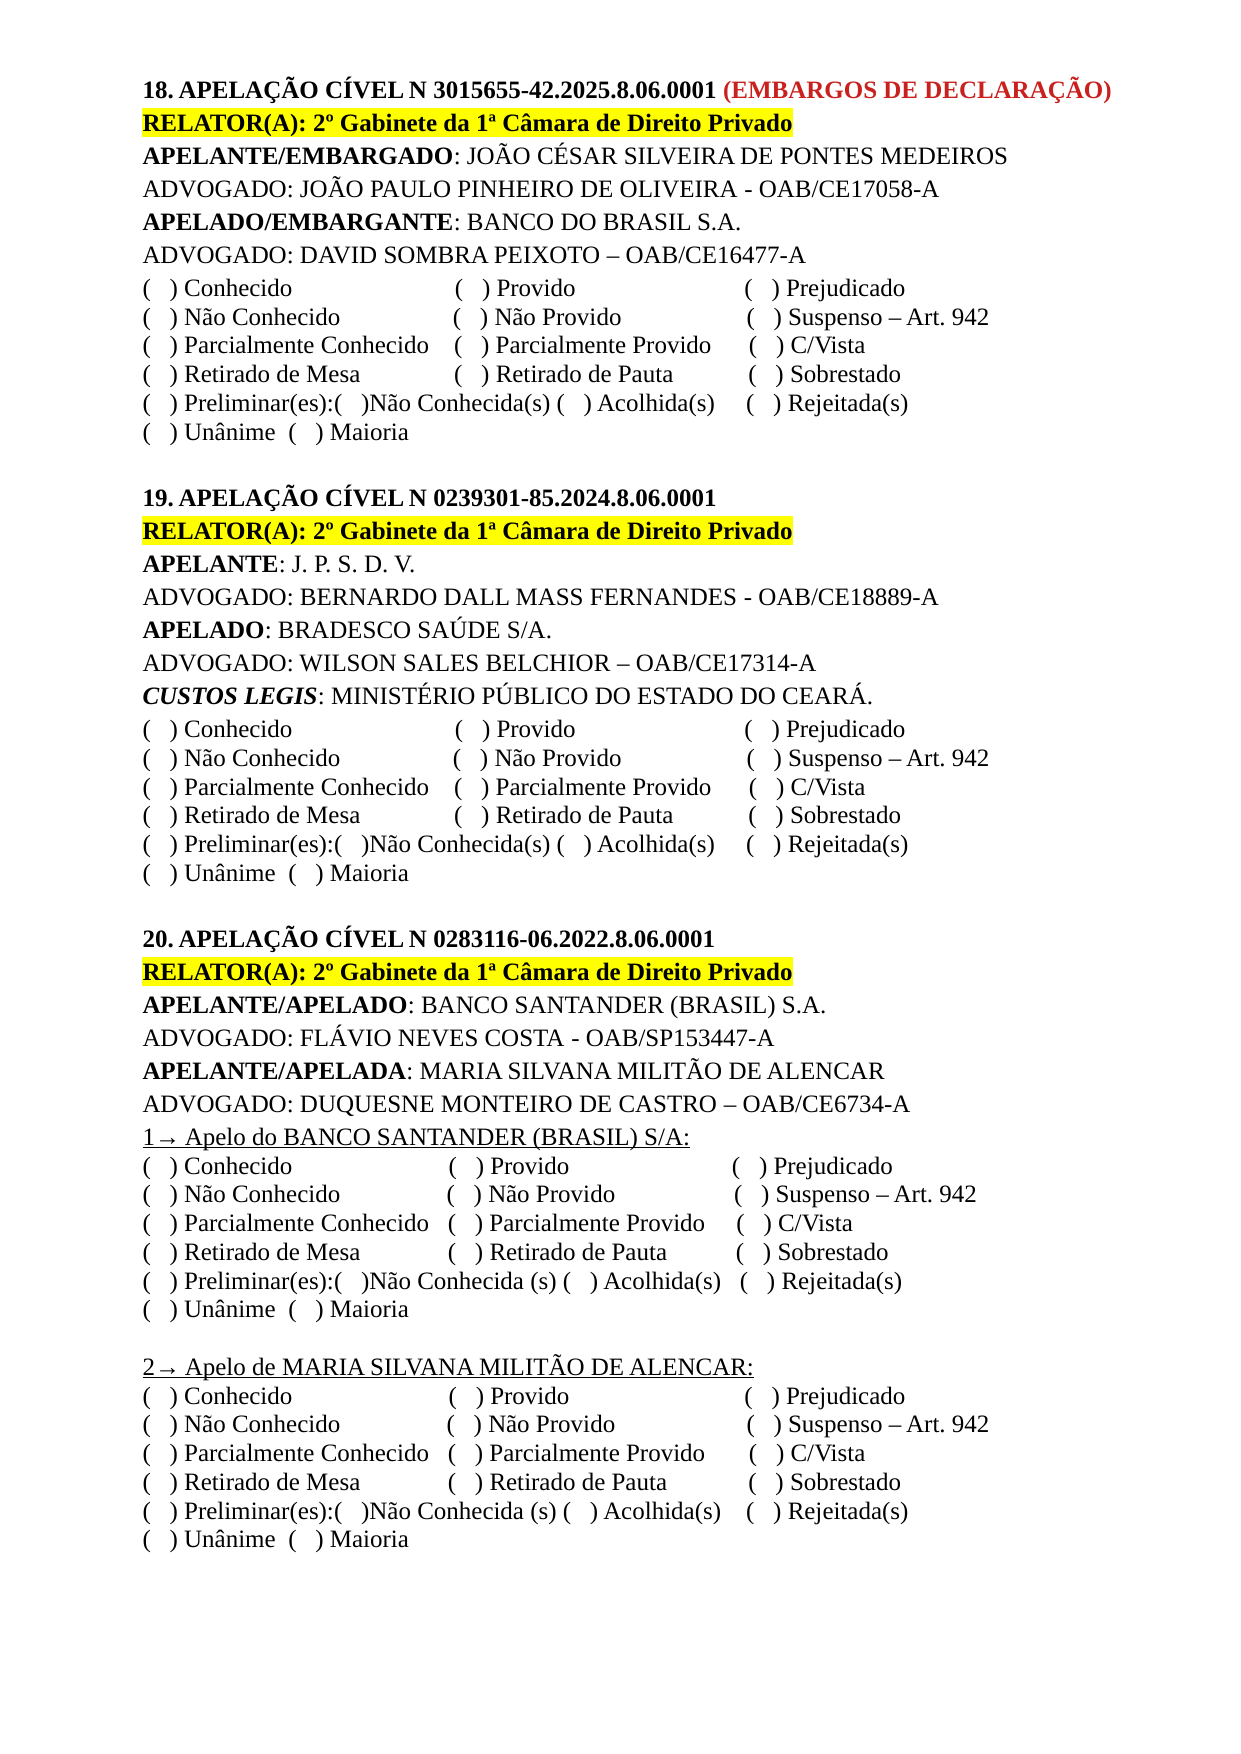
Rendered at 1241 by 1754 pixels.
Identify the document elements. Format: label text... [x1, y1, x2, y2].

text ( ) Preliminar(es):( )Não Conhecida(s) ( ) Acolhida(s) ( ) Rejeitada(s) [142, 829, 1158, 858]
text ( ) Parcialmente Conhecido ( ) Parcialmente Provido ( ) C/Vista [142, 1438, 1158, 1467]
text ( ) Preliminar(es):( )Não Conhecida(s) ( ) Acolhida(s) ( ) Rejeitada(s) [142, 388, 1158, 417]
text ( ) Conhecido ( ) Provido ( ) Prejudicado [142, 1151, 1141, 1179]
text ( ) Unânime ( ) Maioria [142, 1524, 1158, 1553]
text ( ) Não Conhecido ( ) Não Provido ( ) Suspenso – Art. 942 [142, 1179, 1158, 1208]
text ( ) Retirado de Mesa ( ) Retirado de Pauta ( ) Sobrestado [142, 359, 1158, 388]
text ( ) Conhecido ( ) Provido ( ) Prejudicado [142, 714, 1141, 743]
text ( ) Retirado de Mesa ( ) Retirado de Pauta ( ) Sobrestado [142, 1237, 1158, 1266]
text ( ) Não Conhecido ( ) Não Provido ( ) Suspenso – Art. 942 [142, 302, 1158, 331]
text 1→ Apelo do BANCO SANTANDER (BRASIL) S/A: [142, 1122, 1141, 1151]
text ( ) Parcialmente Conhecido ( ) Parcialmente Provido ( ) C/Vista [142, 1208, 1158, 1237]
text ( ) Unânime ( ) Maioria 20. APELAÇÃO CÍVEL N 0283116-06.2022.8.06.0001 RELATOR(A): 2º Gabinete da 1ª Câmara de Direito Privado APELANTE/APELADO: BANCO SANTANDER (BRASIL) S.A. ADVOGADO: FLÁVIO NEVES COSTA - OAB/SP153447-A APELANTE/APELADA: MARIA SILVANA MILITÃO DE ALENCAR ADVOGADO: DUQUESNE MONTEIRO DE CASTRO – OAB/CE6734-A [142, 858, 1141, 1118]
text ( ) Retirado de Mesa ( ) Retirado de Pauta ( ) Sobrestado [142, 800, 1158, 829]
text 18. APELAÇÃO CÍVEL N 3015655-42.2025.8.06.0001 (EMBARGOS DE DECLARAÇÃO) RELATOR(A): 2º Gabinete da 1ª Câmara de Direito Privado APELANTE/EMBARGADO: JOÃO CÉSAR SILVEIRA DE PONTES MEDEIROS ADVOGADO: JOÃO PAULO PINHEIRO DE OLIVEIRA - OAB/CE17058-A APELADO/EMBARGANTE: BANCO DO BRASIL S.A. ADVOGADO: DAVID SOMBRA PEIXOTO – OAB/CE16477-A [142, 75, 1141, 269]
text CUSTOS LEGIS: MINISTÉRIO PÚBLICO DO ESTADO DO CEARÁ. [142, 681, 1141, 710]
text ( ) Não Conhecido ( ) Não Provido ( ) Suspenso – Art. 942 [142, 1409, 1158, 1438]
text ( ) Parcialmente Conhecido ( ) Parcialmente Provido ( ) C/Vista [142, 331, 1158, 359]
text ( ) Parcialmente Conhecido ( ) Parcialmente Provido ( ) C/Vista [142, 772, 1158, 800]
text ( ) Conhecido ( ) Provido ( ) Prejudicado [142, 273, 1141, 302]
text 2→ Apelo de MARIA SILVANA MILITÃO DE ALENCAR: [142, 1352, 1141, 1381]
text ( ) Unânime ( ) Maioria [142, 1294, 1158, 1323]
text ( ) Unânime ( ) Maioria 19. APELAÇÃO CÍVEL N 0239301-85.2024.8.06.0001 RELATOR(A): 2º Gabinete da 1ª Câmara de Direito Privado APELANTE: J. P. S. D. V. ADVOGADO: BERNARDO DALL MASS FERNANDES - OAB/CE18889-A APELADO: BRADESCO SAÚDE S/A. ADVOGADO: WILSON SALES BELCHIOR – OAB/CE17314-A [142, 417, 1141, 677]
text ( ) Preliminar(es):( )Não Conhecida (s) ( ) Acolhida(s) ( ) Rejeitada(s) [142, 1266, 1158, 1294]
text ( ) Retirado de Mesa ( ) Retirado de Pauta ( ) Sobrestado [142, 1467, 1158, 1496]
text ( ) Conhecido ( ) Provido ( ) Prejudicado [142, 1381, 1141, 1409]
text ( ) Não Conhecido ( ) Não Provido ( ) Suspenso – Art. 942 [142, 743, 1158, 772]
text ( ) Preliminar(es):( )Não Conhecida (s) ( ) Acolhida(s) ( ) Rejeitada(s) [142, 1496, 1158, 1524]
